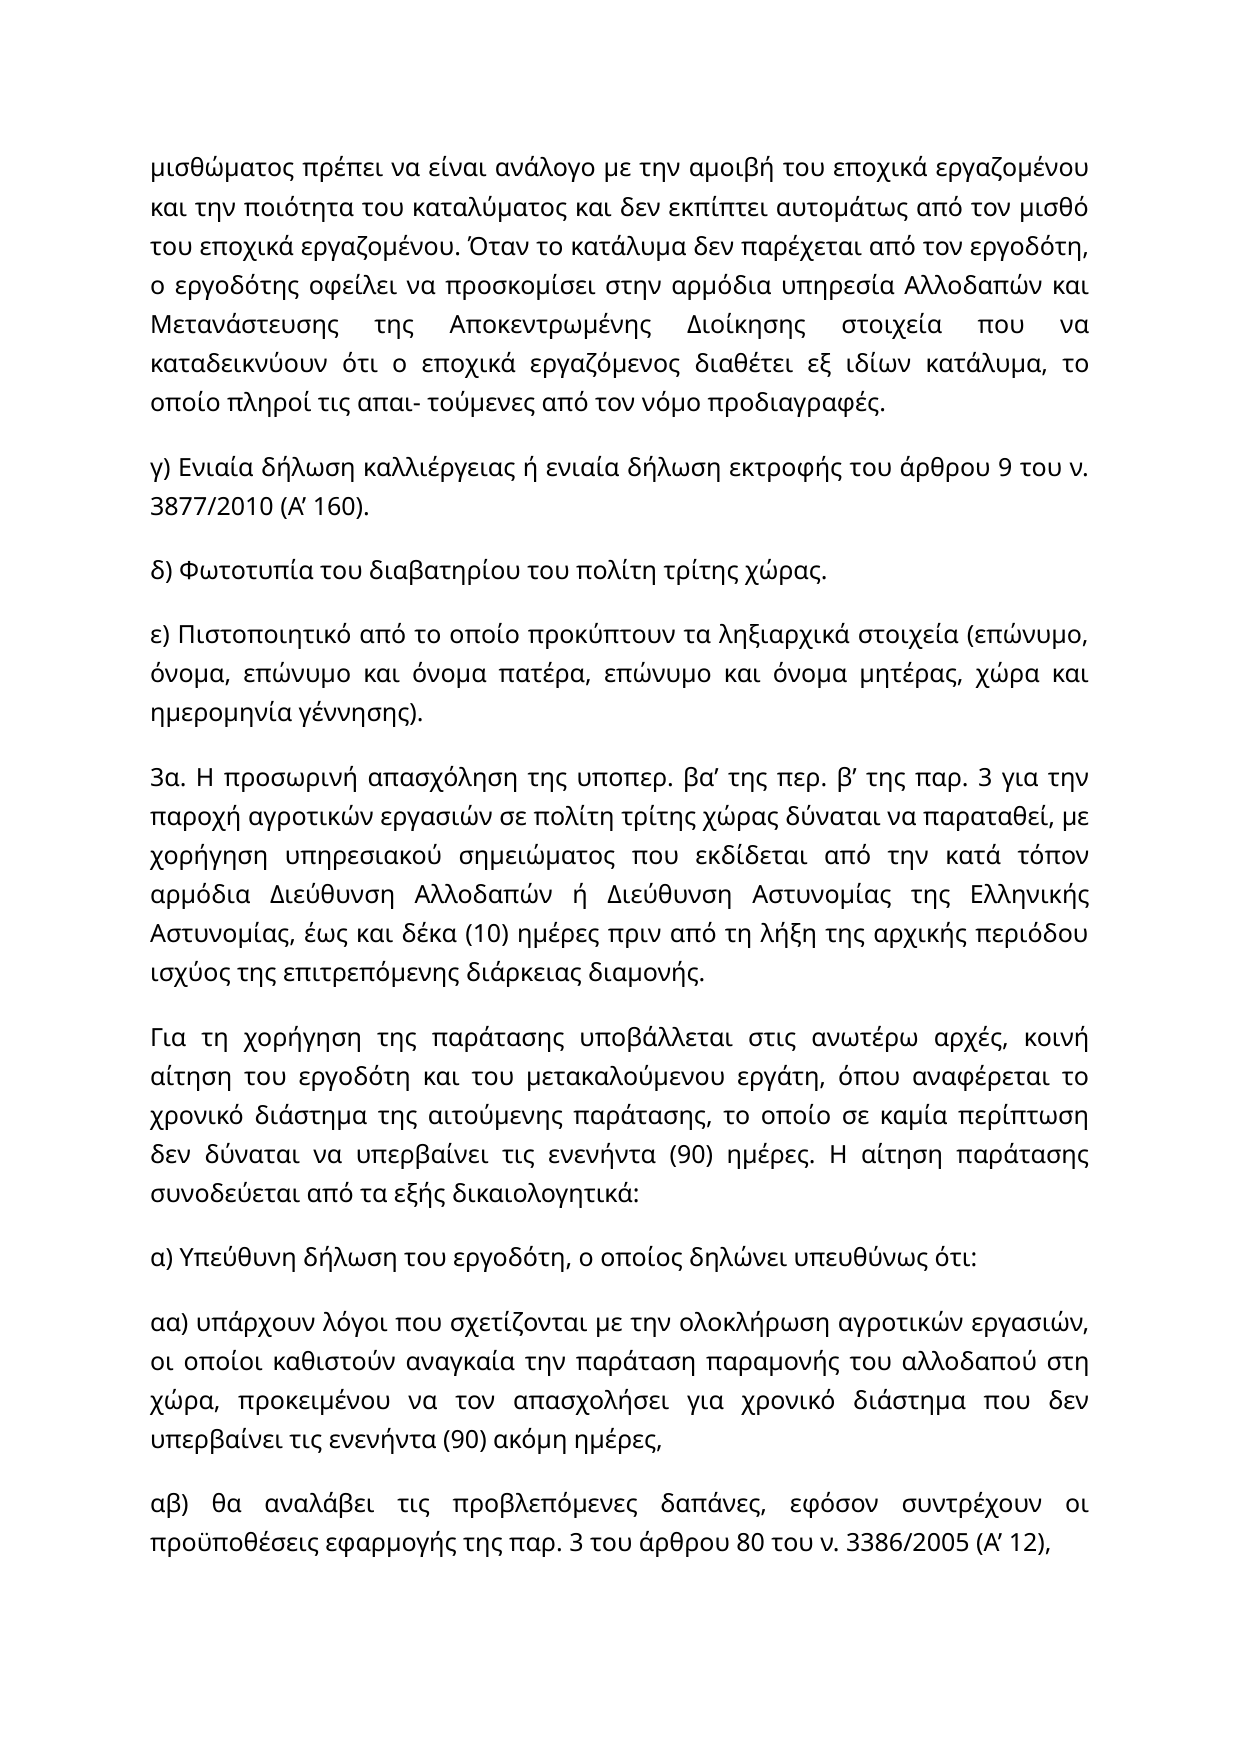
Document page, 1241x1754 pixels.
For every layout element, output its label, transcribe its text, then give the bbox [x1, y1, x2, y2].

text Για τη χορήγηση της παράτασης υποβάλλεται στις ανωτέρω αρχές, κοινή αίτηση του εργοδότη και του μετακαλούμενου εργάτη, όπου αναφέρεται το χρονικό διάστημα της αιτούμενης παράτασης, το οποίο σε καμία περίπτωση δεν δύναται να υπερβαίνει τις ενενήντα (90) ημέρες. Η αίτηση παράτασης συνοδεύεται από τα εξής δικαιολογητικά: [150, 1019, 1090, 1210]
text αα) υπάρχουν λόγοι που σχετίζονται με την ολοκλήρωση αγροτικών εργασιών, οι οποίοι καθιστούν αναγκαία την παράταση παραμονής του αλλοδαπού στη χώρα, προκειμένου να τον απασχολήσει για χρονικό διάστημα που δεν υπερβαίνει τις ενενήντα (90) ακόμη ημέρες, [150, 1304, 1090, 1456]
text γ) Ενιαία δήλωση καλλιέργειας ή ενιαία δήλωση εκτροφής του άρθρου 9 του ν. 3877/2010 (Α’ 160). [150, 449, 1090, 522]
text ε) Πιστοποιητικό από το οποίο προκύπτουν τα ληξιαρχικά στοιχεία (επώνυμο, όνομα, επώνυμο και όνομα πατέρα, επώνυμο και όνομα μητέρας, χώρα και ημερομηνία γέννησης). [150, 617, 1090, 729]
text α) Υπεύθυνη δήλωση του εργοδότη, ο οποίος δηλώνει υπευθύνως ότι: [150, 1240, 1090, 1274]
text δ) Φωτοτυπία του διαβατηρίου του πολίτη τρίτης χώρας. [150, 552, 1090, 587]
text μισθώματος πρέπει να είναι ανάλογο με την αμοιβή του εποχικά εργαζομένου και την ποιότητα του καταλύματος και δεν εκπίπτει αυτομάτως από τον μισθό του εποχικά εργαζομένου. Όταν το κατάλυμα δεν παρέχεται από τον εργοδότη, ο εργοδότης οφείλει να προσκομίσει στην αρμόδια υπηρεσία Αλλοδαπών και Μετανάστευσης της Αποκεντρωμένης Διοίκησης στοιχεία που να καταδεικνύουν ότι ο εποχικά εργαζόμενος διαθέτει εξ ιδίων κατάλυμα, το οποίο πληροί τις απαι- τούμενες από τον νόμο προδιαγραφές. [150, 150, 1090, 419]
text 3α. Η προσωρινή απασχόληση της υποπερ. βα’ της περ. β’ της παρ. 3 για την παροχή αγροτικών εργασιών σε πολίτη τρίτης χώρας δύναται να παραταθεί, με χορήγηση υπηρεσιακού σημειώματος που εκδίδεται από την κατά τόπον αρμόδια Διεύθυνση Αλλοδαπών ή Διεύθυνση Αστυνομίας της Ελληνικής Αστυνομίας, έως και δέκα (10) ημέρες πριν από τη λήξη της αρχικής περιόδου ισχύος της επιτρεπόμενης διάρκειας διαμονής. [150, 759, 1090, 989]
text αβ) θα αναλάβει τις προβλεπόμενες δαπάνες, εφόσον συντρέχουν οι προϋποθέσεις εφαρμογής της παρ. 3 του άρθρου 80 του ν. 3386/2005 (Α’ 12), [150, 1486, 1090, 1559]
